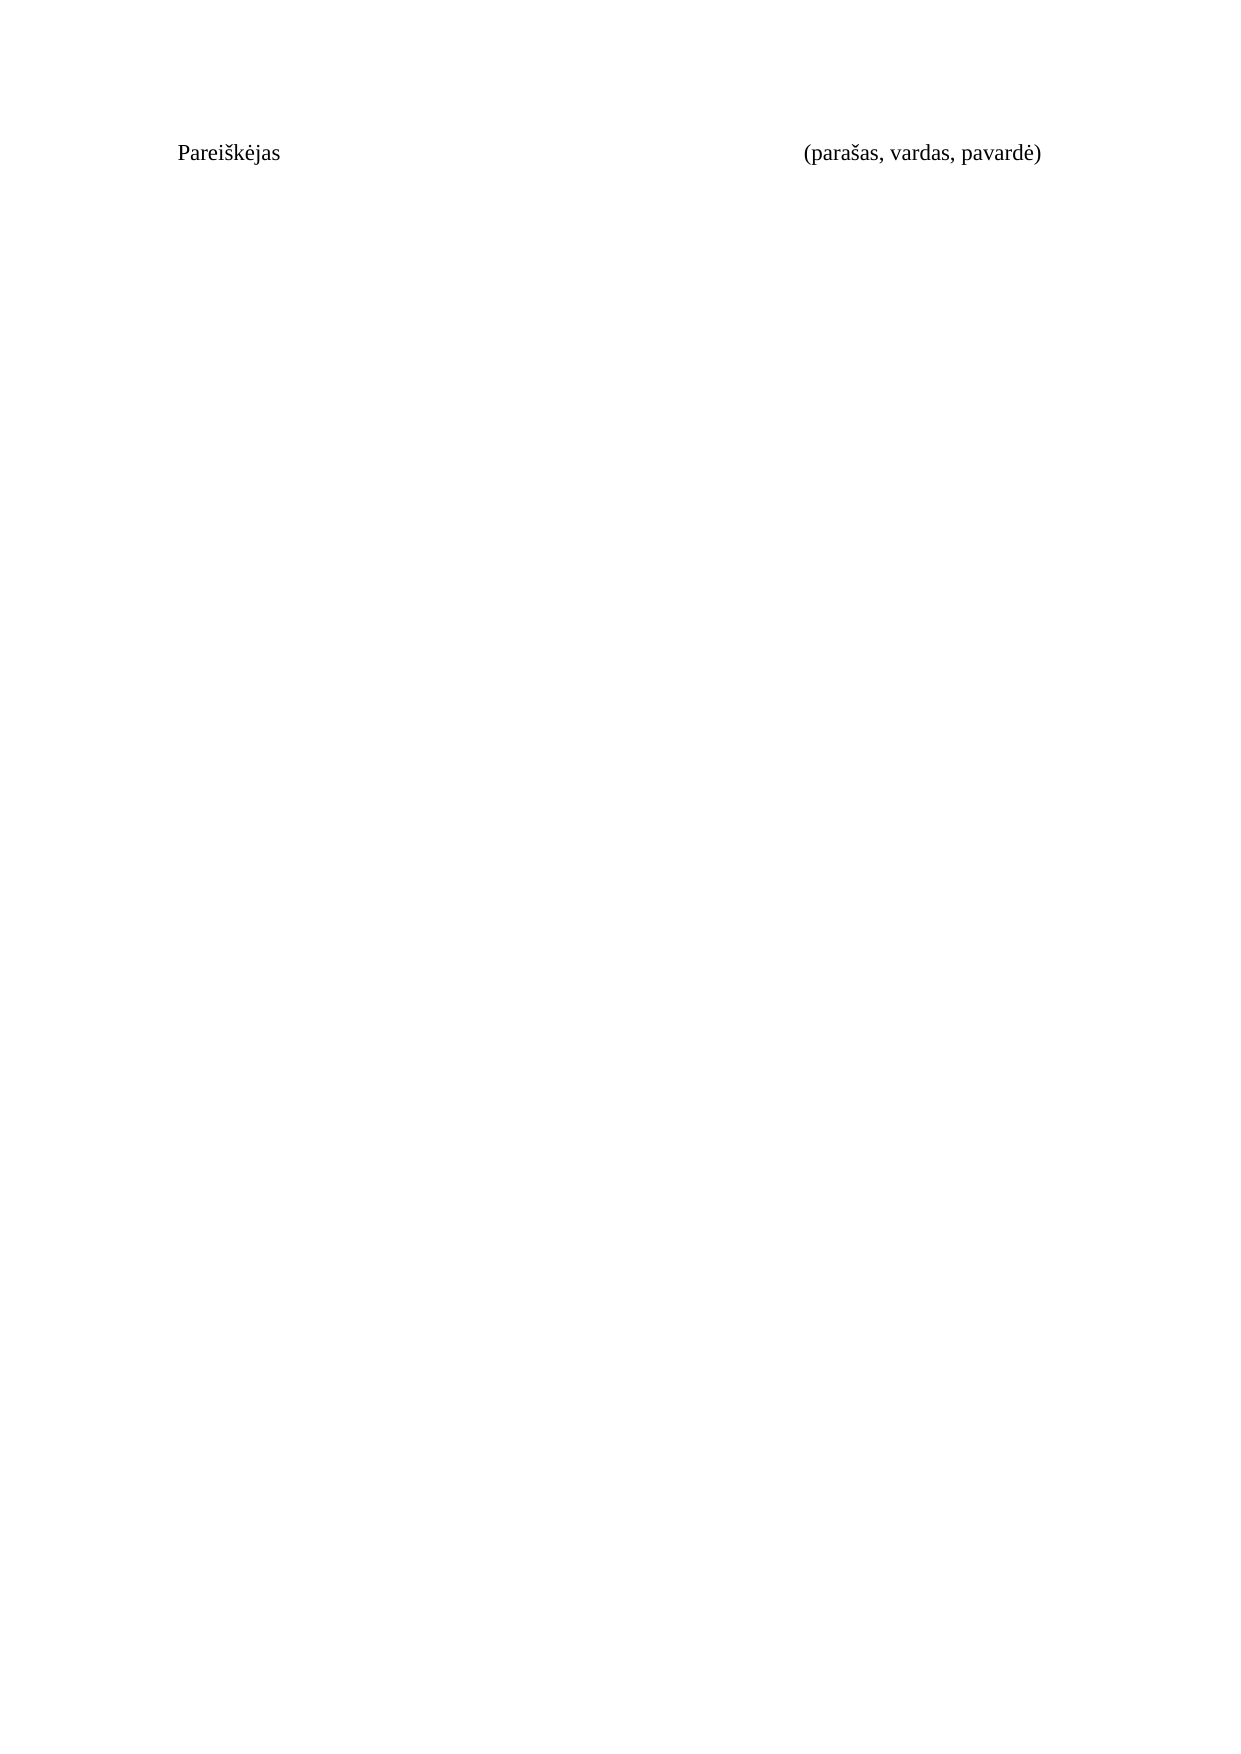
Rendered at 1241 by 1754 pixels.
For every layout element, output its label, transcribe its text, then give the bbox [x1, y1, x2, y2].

text Pareiškėjas (parašas, vardas, pavardė) [177, 139, 1152, 165]
